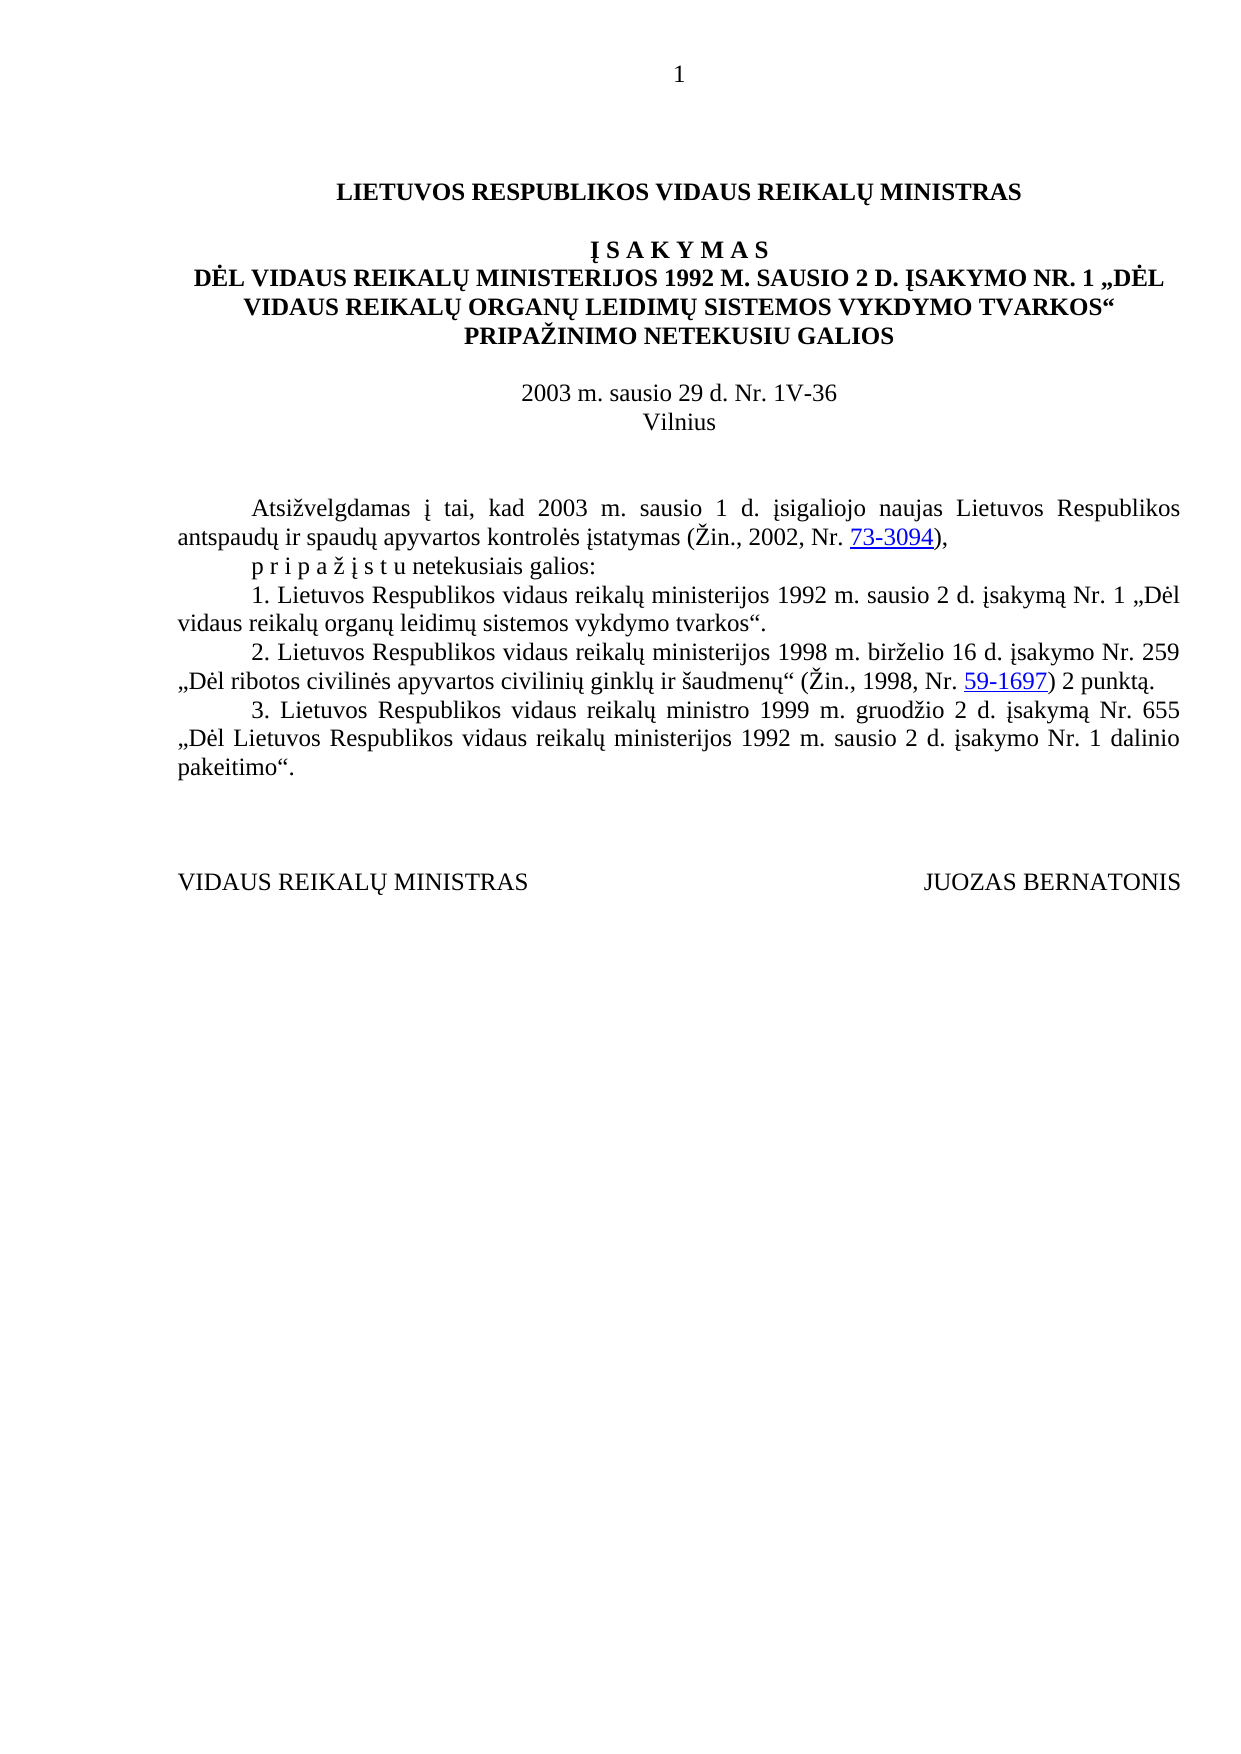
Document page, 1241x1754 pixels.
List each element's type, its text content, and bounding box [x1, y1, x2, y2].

text Atsižvelgdamas į tai, kad 2003 m. sausio 1 d. įsigaliojo naujas Lietuvos Respublikos antspaudų ir spaudų apyvartos kontrolės įstatymas (Žin., 2002, Nr. 73-3094), [177, 493, 1181, 551]
text 2003 m. sausio 29 d. Nr. 1V-36 [177, 378, 1181, 407]
text 3. Lietuvos Respublikos vidaus reikalų ministro 1999 m. gruodžio 2 d. įsakymą Nr. 655 „Dėl Lietuvos Respublikos vidaus reikalų ministerijos 1992 m. sausio 2 d. įsakymo Nr. 1 dalinio pakeitimo“. [177, 695, 1181, 781]
text LIETUVOS RESPUBLIKOS VIDAUS REIKALŲ MINISTRAS [177, 177, 1181, 206]
text 2. Lietuvos Respublikos vidaus reikalų ministerijos 1998 m. birželio 16 d. įsakymo Nr. 259 „Dėl ribotos civilinės apyvartos civilinių ginklų ir šaudmenų“ (Žin., 1998, Nr. 59-1697) 2 punktą. [177, 637, 1181, 695]
text DĖL VIDAUS REIKALŲ MINISTERIJOS 1992 M. SAUSIO 2 D. ĮSAKYMO NR. 1 „DĖL VIDAUS REIKALŲ ORGANŲ LEIDIMŲ SISTEMOS VYKDYMO TVARKOS“ PRIPAŽINIMO NETEKUSIU GALIOS [177, 263, 1181, 350]
text pripažįstu netekusiais galios: [177, 551, 1181, 580]
text VIDAUS REIKALŲ MINISTRAS JUOZAS BERNATONIS [177, 867, 1181, 896]
text Vilnius [177, 407, 1181, 436]
text 1. Lietuvos Respublikos vidaus reikalų ministerijos 1992 m. sausio 2 d. įsakymą Nr. 1 „Dėl vidaus reikalų organų leidimų sistemos vykdymo tvarkos“. [177, 580, 1181, 637]
text Į S A K Y M A S [177, 235, 1181, 263]
